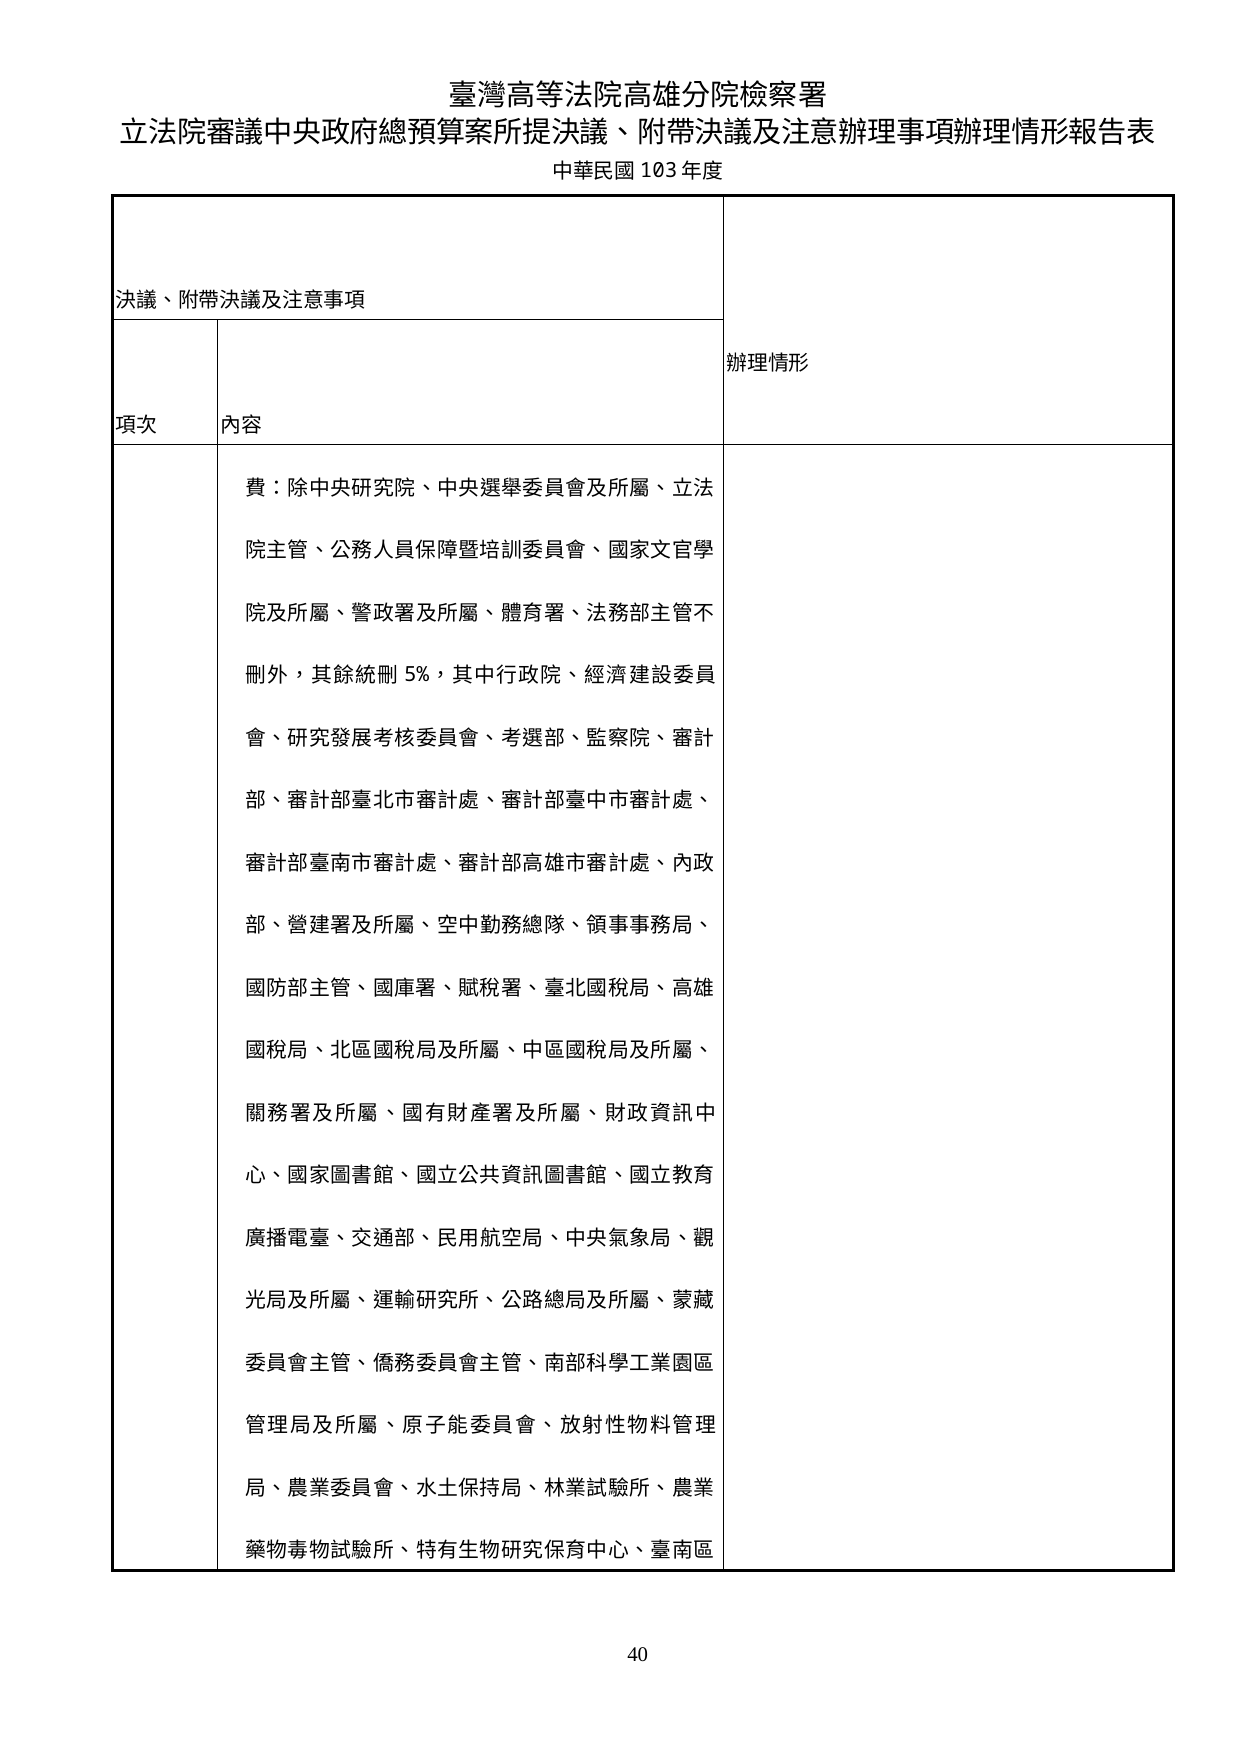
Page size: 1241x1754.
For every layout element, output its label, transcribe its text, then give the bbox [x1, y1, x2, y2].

table_header 辦理情形 [724, 197, 1172, 444]
table_cell 內容 [218, 320, 723, 444]
table_cell [114, 445, 217, 1569]
table_cell 費：除中央研究院、中央選舉委員會及所屬、立法院主管、公務人員保障暨培訓委員會、國家文官學院及所屬、警政署及所屬、體育署、法務部主管不刪外，其餘統刪5%，其中行政院、經濟建設委員會、研究發展考核委員會、考選部、監察院、審計部、審計部臺北市審計處、審計部臺中市審計處、審計部臺南市審計處、審計部高雄市審計處、內政部、營建署及所屬、空中勤務總隊、領事事務局、國防部主管、國庫署、賦稅署、臺北國稅局、高雄國稅局、北區國稅局及所屬、中區國稅局及所屬、關務署及所屬、國有財產署及所屬、財政資訊中心、國家圖書館、國立公共資訊圖書館、國立教育廣播電臺、交通部、民用航空局、中央氣象局、觀光局及所屬、運輸研究所、公路總局及所屬、蒙藏委員會主管、僑務委員會主管、南部科學工業園區管理局及所屬、原子能委員會、放射性物料管理局、農業委員會、水土保持局、林業試驗所、農業藥物毒物試驗所、特有生物研究保育中心、臺南區 [218, 445, 723, 1569]
table_cell [724, 445, 1172, 1569]
table_header 決議、附帶決議及注意事項 [114, 197, 723, 319]
table_cell 項次 [114, 320, 217, 444]
